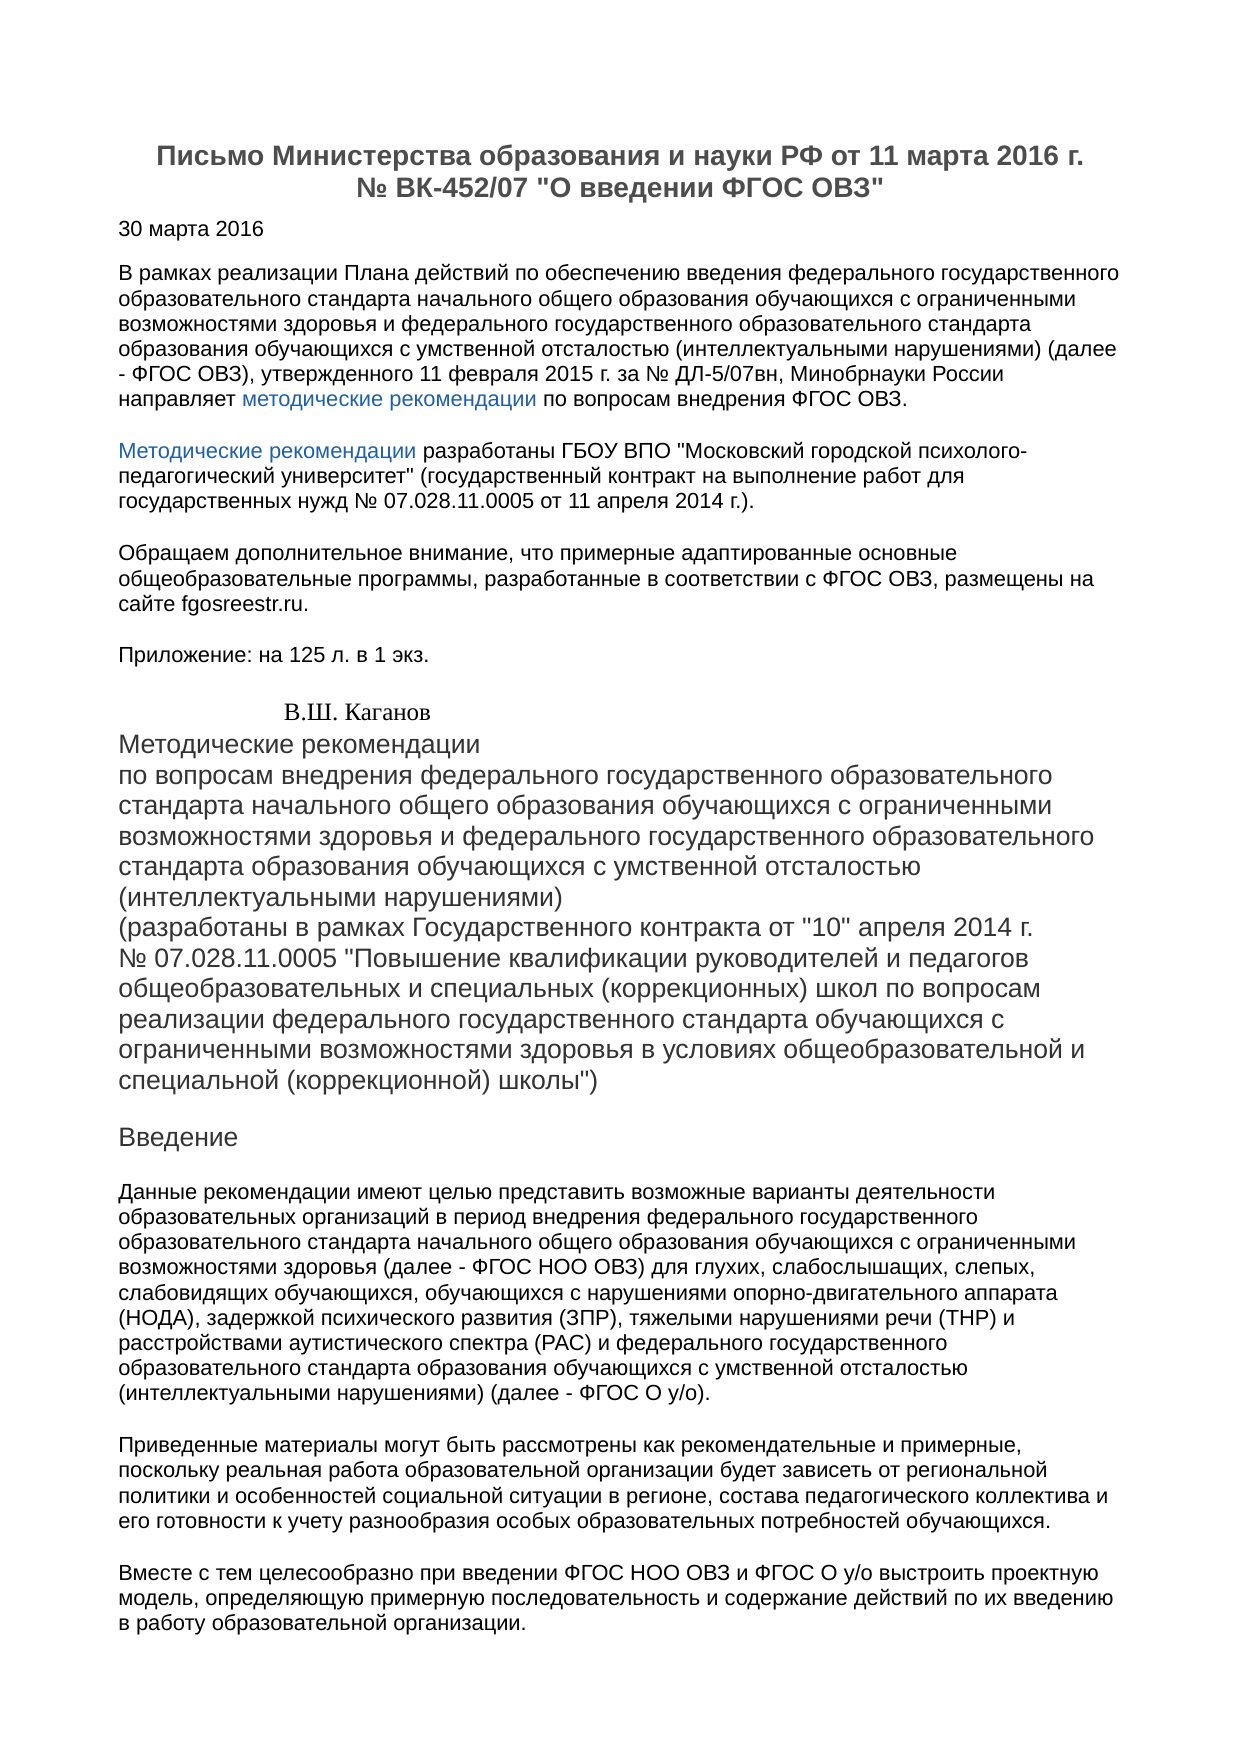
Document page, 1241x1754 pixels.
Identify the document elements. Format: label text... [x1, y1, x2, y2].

table_header В.Ш. Каганов [281, 694, 443, 729]
subtitle Методические рекомендации по вопросам внедрения федерального государственного образовательного стандарта начального общего образования обучающихся с ограниченными возможностями здоровья и федерального государственного образовательного стандарта образования обучающихся с умственной отсталостью (интеллектуальными нарушениями) (разработаны в рамках Государственного контракта от "10" апреля 2014 г. № 07.028.11.0005 "Повышение квалификации руководителей и педагогов общеобразовательных и специальных (коррекционных) школ по вопросам реализации федерального государственного стандарта обучающихся с ограниченными возможностями здоровья в условиях общеобразовательной и специальной (коррекционной) школы") [118, 729, 1122, 1095]
text Данные рекомендации имеют целью представить возможные варианты деятельности образовательных организаций в период внедрения федерального государственного образовательного стандарта начального общего образования обучающихся с ограниченными возможностями здоровья (далее - ФГОС НОО ОВЗ) для глухих, слабослышащих, слепых, слабовидящих обучающихся, обучающихся с нарушениями опорно-двигательного аппарата (НОДА), задержкой психического развития (ЗПР), тяжелыми нарушениями речи (ТНР) и расстройствами аутистического спектра (РАС) и федерального государственного образовательного стандарта образования обучающихся с умственной отсталостью (интеллектуальными нарушениями) (далее - ФГОС О у/о). [118, 1179, 1122, 1406]
text Методические рекомендации разработаны ГБОУ ВПО "Московский городской психолого-педагогический университет" (государственный контракт на выполнение работ для государственных нужд № 07.028.11.0005 от 11 апреля 2014 г.). [118, 438, 1122, 514]
table_header [118, 694, 281, 729]
text Приложение: на 125 л. в 1 экз. [118, 642, 1122, 668]
subtitle Введение [118, 1122, 1122, 1152]
text 30 марта 2016 [118, 216, 1122, 241]
text Вместе с тем целесообразно при введении ФГОС НОО ОВЗ и ФГОС О у/о выстроить проектную модель, определяющую примерную последовательность и содержание действий по их введению в работу образовательной организации. [118, 1559, 1122, 1635]
text В рамках реализации Плана действий по обеспечению введения федерального государственного образовательного стандарта начального общего образования обучающихся с ограниченными возможностями здоровья и федерального государственного образовательного стандарта образования обучающихся с умственной отсталостью (интеллектуальными нарушениями) (далее - ФГОС ОВЗ), утвержденного 11 февраля 2015 г. за № ДЛ-5/07вн, Минобрнауки России направляет методические рекомендации по вопросам внедрения ФГОС ОВЗ. [118, 260, 1122, 411]
subtitle Письмо Министерства образования и науки РФ от 11 марта 2016 г. № ВК-452/07 "О введении ФГОС ОВЗ" [118, 139, 1122, 204]
text Обращаем дополнительное внимание, что примерные адаптированные основные общеобразовательные программы, разработанные в соответствии с ФГОС ОВЗ, размещены на сайте fgosreestr.ru. [118, 540, 1122, 616]
text Приведенные материалы могут быть рассмотрены как рекомендательные и примерные, поскольку реальная работа образовательной организации будет зависеть от региональной политики и особенностей социальной ситуации в регионе, состава педагогического коллектива и его готовности к учету разнообразия особых образовательных потребностей обучающихся. [118, 1432, 1122, 1533]
